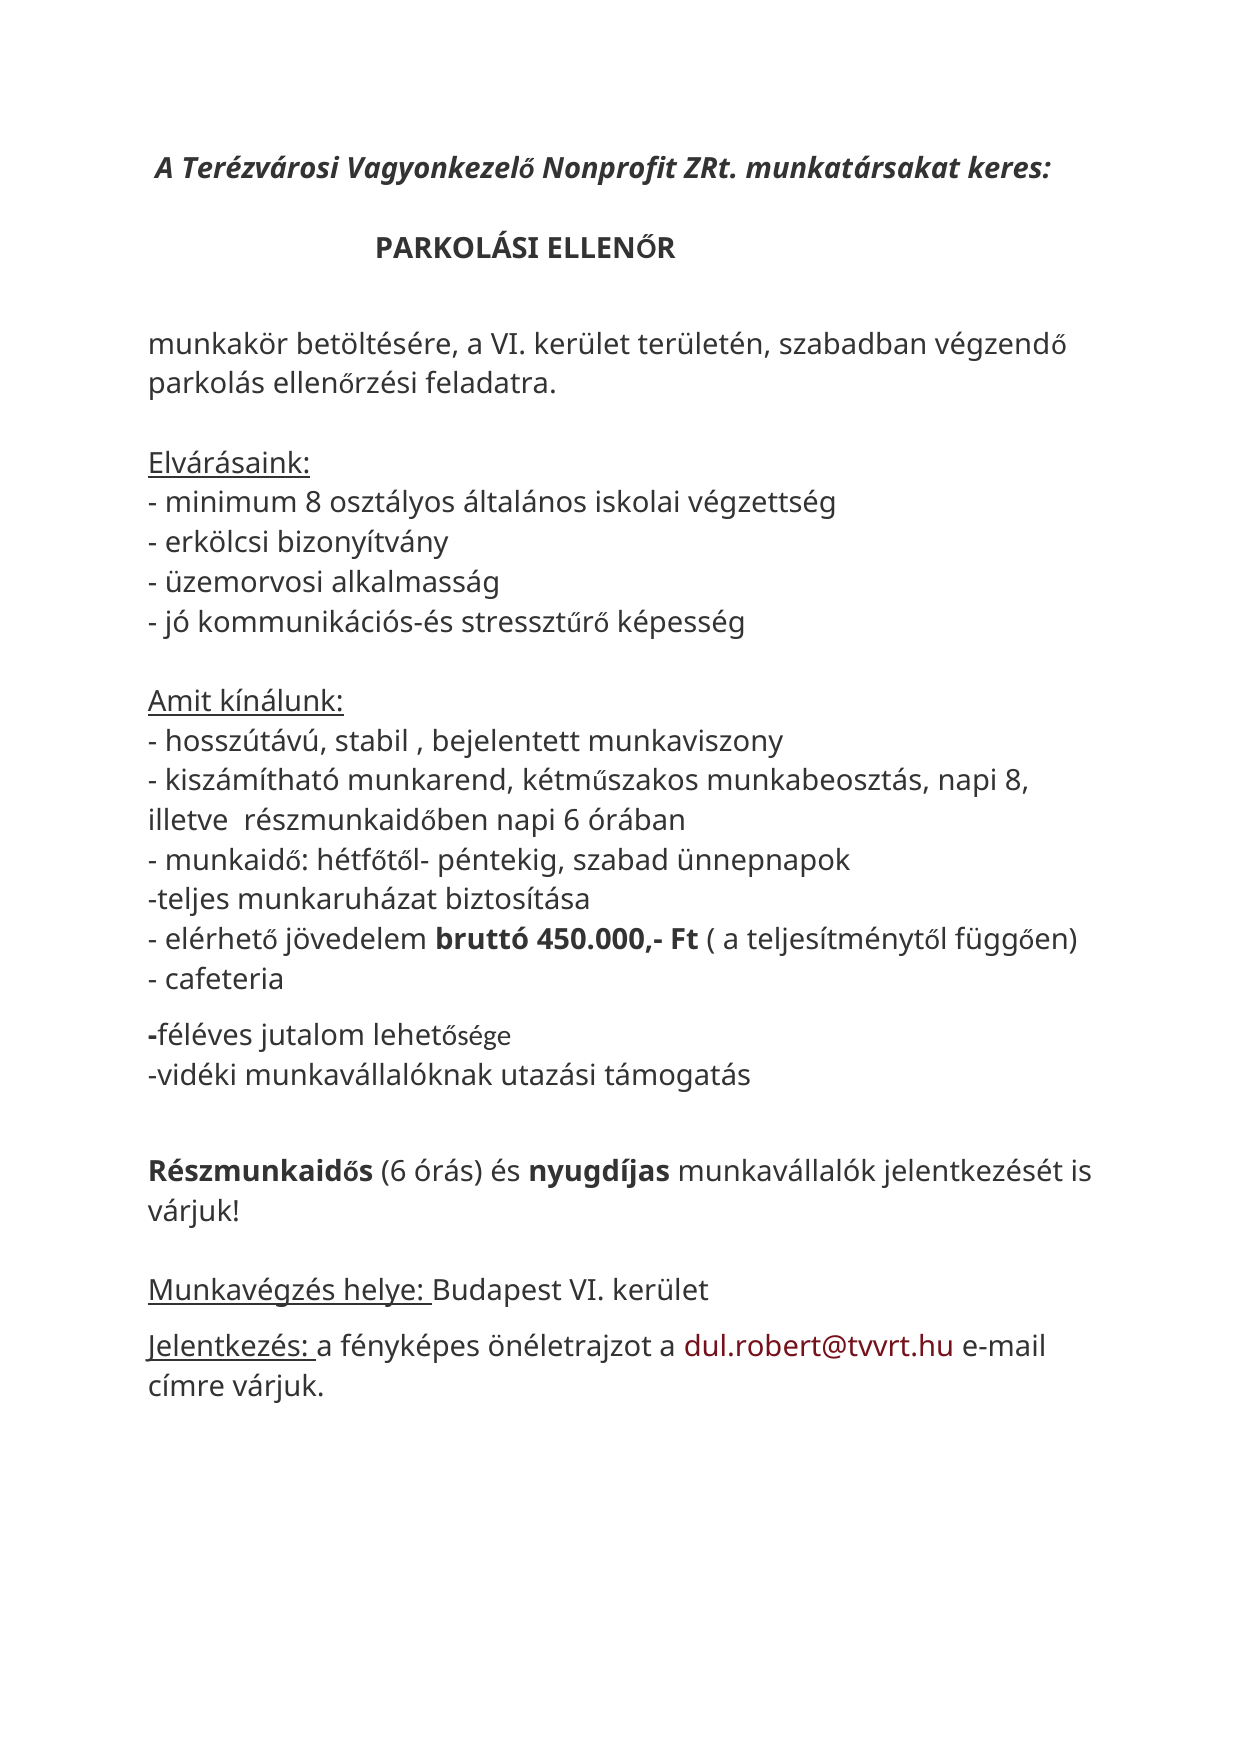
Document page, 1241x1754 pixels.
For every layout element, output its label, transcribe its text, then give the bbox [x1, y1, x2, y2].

text munkakör betöltésére, a VI. kerület területén, szabadban végzendő parkolás ellenőrzési feladatra. Elvárásaink: - minimum 8 osztályos általános iskolai végzettség - erkölcsi bizonyítvány - üzemorvosi alkalmasság - jó kommunikációs-és stressztűrő képesség Amit kínálunk: - hosszútávú, stabil , bejelentett munkaviszony - kiszámítható munkarend, kétműszakos munkabeosztás, napi 8, illetve részmunkaidőben napi 6 órában - munkaidő: hétfőtől- péntekig, szabad ünnepnapok -teljes munkaruházat biztosítása - elérhető jövedelem bruttó 450.000,- Ft ( a teljesítménytől függően) - cafeteria [148, 283, 1093, 998]
text A Terézvárosi Vagyonkezelő Nonprofit ZRt. munkatársakat keres: PARKOLÁSI ELLENŐR [148, 148, 1093, 267]
text Jelentkezés: a fényképes önéletrajzot a dul.robert@tvvrt.hu e-mail címre várjuk. [148, 1326, 1093, 1473]
text Részmunkaidős (6 órás) és nyugdíjas munkavállalók jelentkezését is várjuk! Munkavégzés helye: Budapest VI. kerület [148, 1110, 1093, 1309]
text -féléves jutalom lehetősége -vidéki munkavállalóknak utazási támogatás [148, 1014, 1093, 1094]
